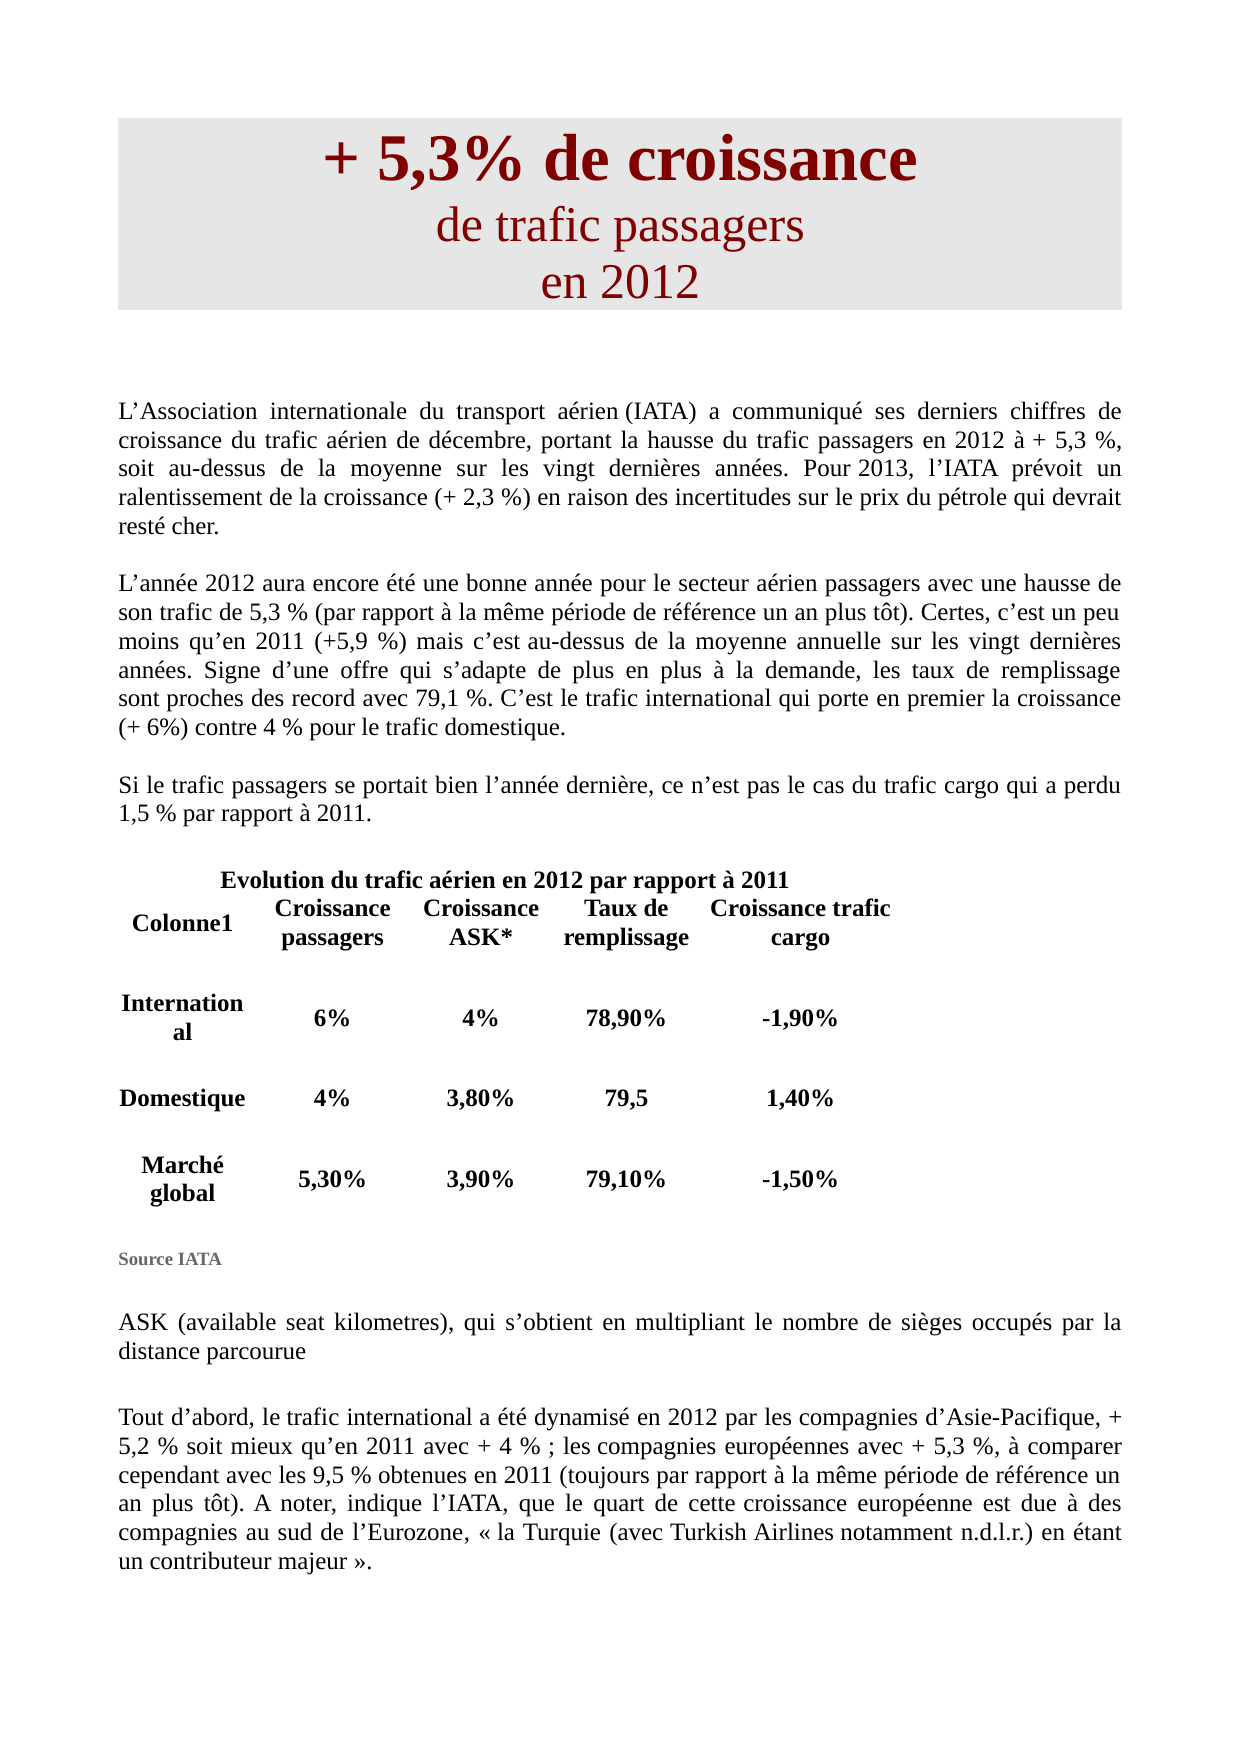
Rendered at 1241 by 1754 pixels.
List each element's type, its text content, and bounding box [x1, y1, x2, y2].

table_cell International [118, 989, 246, 1083]
table_cell Domestique [118, 1084, 246, 1150]
table_cell 3,80% [418, 1084, 543, 1150]
table_cell -1,50% [709, 1150, 892, 1245]
table_cell 79,10% [543, 1150, 709, 1245]
table_cell Taux de remplissage [543, 894, 709, 988]
text L’année 2012 aura encore été une bonne année pour le secteur aérien passagers avec une hausse de son trafic de 5,3 % (par rapport à la même période de référence un an plus tôt). Certes, c’est un peu moins qu’en 2011 (+5,9 %) mais c’est au-dessus de la moyenne annuelle sur les vingt dernières années. Signe d’une offre qui s’adapte de plus en plus à la demande, les taux de remplissage sont proches des record avec 79,1 %. C’est le trafic international qui porte en premier la croissance (+ 6%) contre 4 % pour le trafic domestique. [118, 568, 1122, 741]
table_cell Croissance passagers [246, 894, 418, 988]
table_cell Colonne1 [118, 894, 246, 988]
table_cell Croissance ASK* [418, 894, 543, 988]
table_cell 1,40% [709, 1084, 892, 1150]
text en 2012 [118, 252, 1122, 310]
table_cell 4% [246, 1084, 418, 1150]
table_cell 79,5 [543, 1084, 709, 1150]
table_cell Marché global [118, 1150, 246, 1245]
table_cell 78,90% [543, 989, 709, 1083]
table_header Evolution du trafic aérien en 2012 par rapport à 2011 [118, 865, 892, 893]
text Tout d’abord, le trafic international a été dynamisé en 2012 par les compagnies d’Asie-Pacifique, + 5,2 % soit mieux qu’en 2011 avec + 4 % ; les compagnies européennes avec + 5,3 %, à comparer cependant avec les 9,5 % obtenues en 2011 (toujours par rapport à la même période de référence un an plus tôt). A noter, indique l’IATA, que le quart de cette croissance européenne est due à des compagnies au sud de l’Eurozone, « la Turquie (avec Turkish Airlines notamment n.d.l.r.) en étant un contributeur majeur ». [118, 1402, 1122, 1575]
table_cell 4% [418, 989, 543, 1083]
text ASK (available seat kilometres), qui s’obtient en multipliant le nombre de sièges occupés par la distance parcourue [118, 1307, 1122, 1365]
table_cell 3,90% [418, 1150, 543, 1245]
table_cell -1,90% [709, 989, 892, 1083]
text Source IATA [118, 1245, 1122, 1270]
text L’Association internationale du transport aérien (IATA) a communiqué ses derniers chiffres de croissance du trafic aérien de décembre, portant la hausse du trafic passagers en 2012 à + 5,3 %, soit au-dessus de la moyenne sur les vingt dernières années. Pour 2013, l’IATA prévoit un ralentissement de la croissance (+ 2,3 %) en raison des incertitudes sur le prix du pétrole qui devrait resté cher. [118, 396, 1122, 540]
table_cell 5,30% [246, 1150, 418, 1245]
table_cell Croissance trafic cargo [709, 894, 892, 988]
text Si le trafic passagers se portait bien l’année dernière, ce n’est pas le cas du trafic cargo qui a perdu 1,5 % par rapport à 2011. [118, 770, 1122, 827]
table_cell 6% [246, 989, 418, 1083]
text + 5,3% de croissance [118, 118, 1122, 195]
text de trafic passagers [118, 195, 1122, 252]
